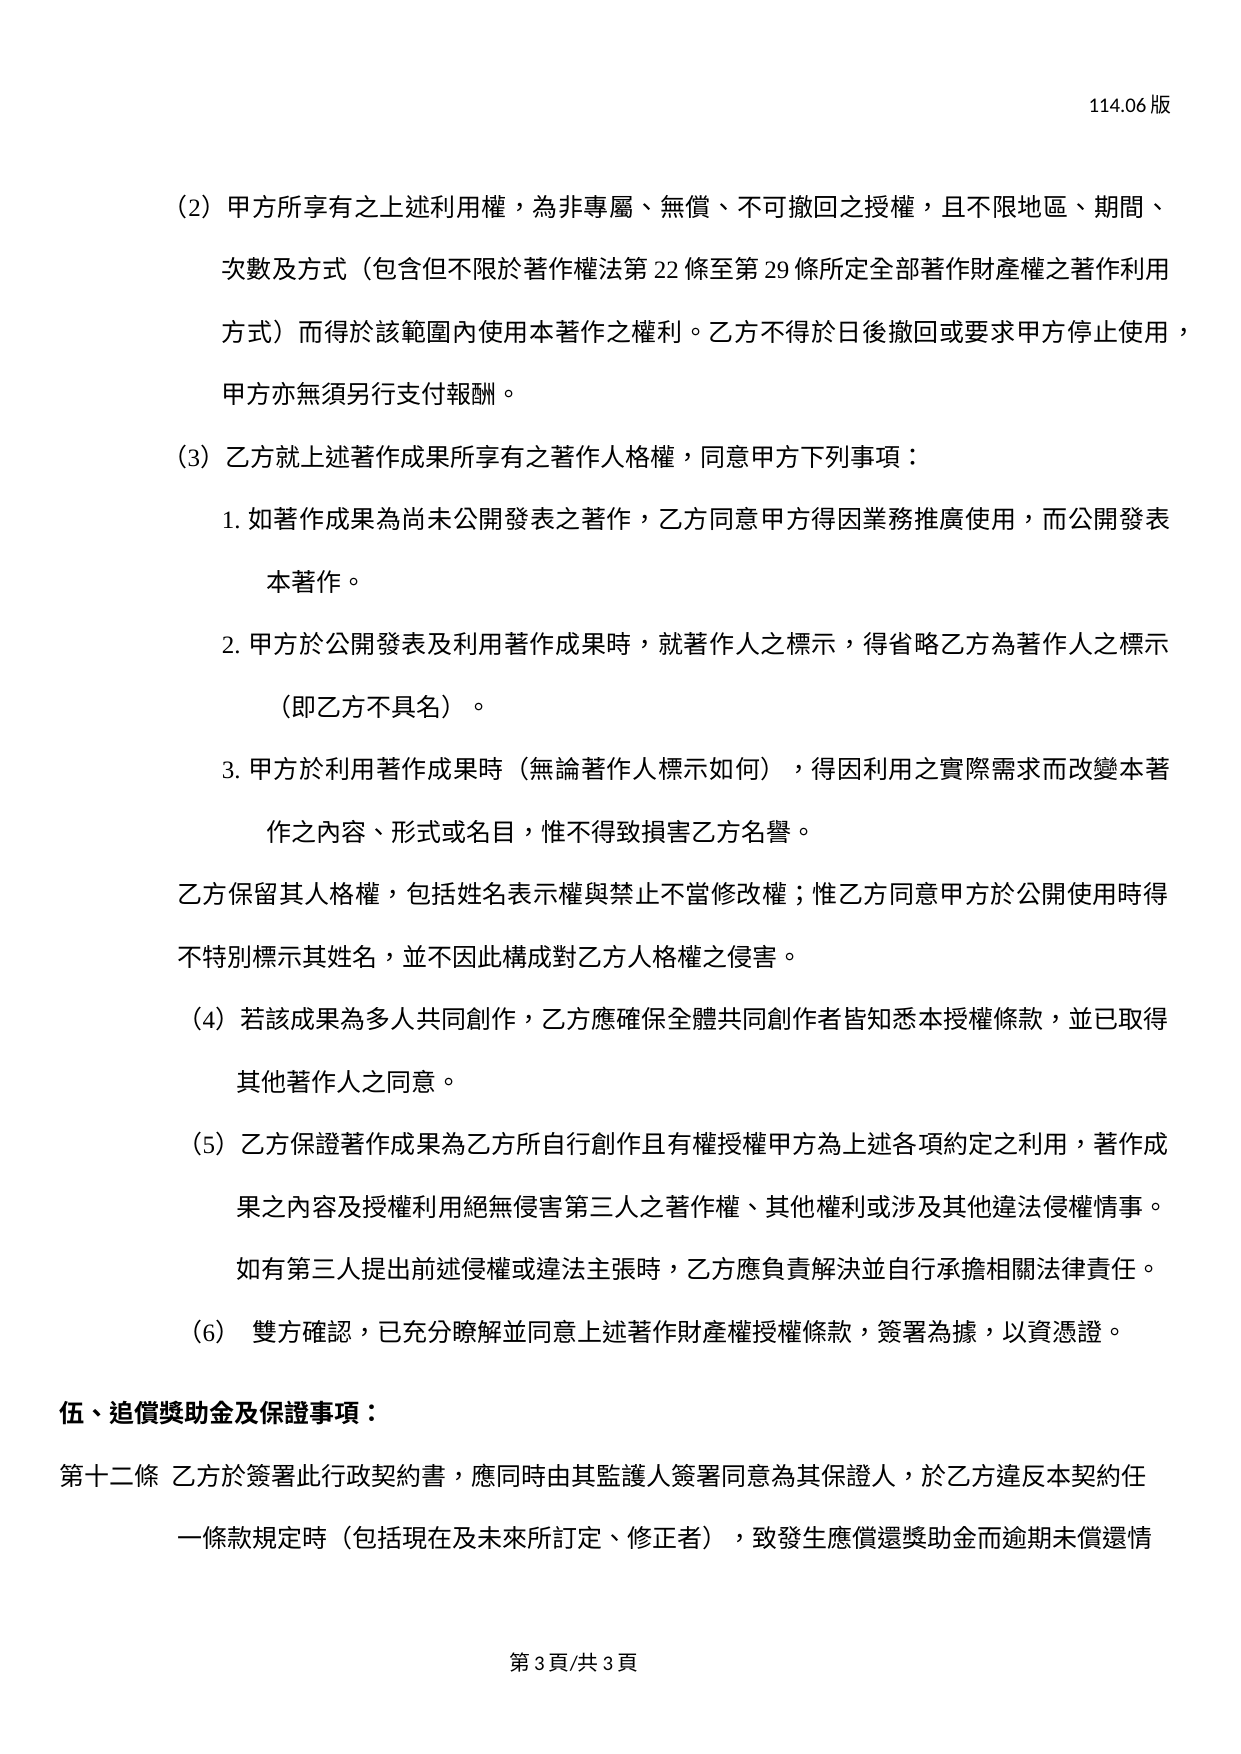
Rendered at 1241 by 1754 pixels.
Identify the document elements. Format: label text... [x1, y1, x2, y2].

text 2. 甲方於公開發表及利用著作成果時，就著作人之標示，得省略乙方為著作人之標示（即乙方不具名）。 [222, 601, 1171, 726]
text （5）乙方保證著作成果為乙方所自行創作且有權授權甲方為上述各項約定之利用，著作成果之內容及授權利用絕無侵害第三人之著作權、其他權利或涉及其他違法侵權情事。如有第三人提出前述侵權或違法主張時，乙方應負責解決並自行承擔相關法律責任。 [177, 1101, 1171, 1289]
text 1. 如著作成果為尚未公開發表之著作，乙方同意甲方得因業務推廣使用，而公開發表本著作。 [222, 476, 1171, 601]
text 伍、追償獎助金及保證事項： [59, 1370, 1171, 1432]
text （4）若該成果為多人共同創作，乙方應確保全體共同創作者皆知悉本授權條款，並已取得其他著作人之同意。 [177, 976, 1171, 1101]
text 3. 甲方於利用著作成果時（無論著作人標示如何），得因利用之實際需求而改變本著作之內容、形式或名目，惟不得致損害乙方名譽。 [222, 726, 1171, 851]
text （2）甲方所享有之上述利用權，為非專屬、無償、不可撤回之授權，且不限地區、期間、次數及方式（包含但不限於著作權法第22條至第29條所定全部著作財產權之著作利用方式）而得於該範圍內使用本著作之權利。乙方不得於日後撤回或要求甲方停止使用，甲方亦無須另行支付報酬。 [162, 164, 1171, 414]
text 乙方保留其人格權，包括姓名表示權與禁止不當修改權；惟乙方同意甲方於公開使用時得不特別標示其姓名，並不因此構成對乙方人格權之侵害。 [177, 851, 1171, 976]
text （6） 雙方確認，已充分瞭解並同意上述著作財產權授權條款，簽署為據，以資憑證。 [177, 1289, 1171, 1351]
text （3）乙方就上述著作成果所享有之著作人格權，同意甲方下列事項： [162, 414, 1171, 476]
text 第十二條 乙方於簽署此行政契約書，應同時由其監護人簽署同意為其保證人，於乙方違反本契約任一條款規定時（包括現在及未來所訂定、修正者），致發生應償還獎助金而逾期未償還情 [59, 1432, 1171, 1557]
